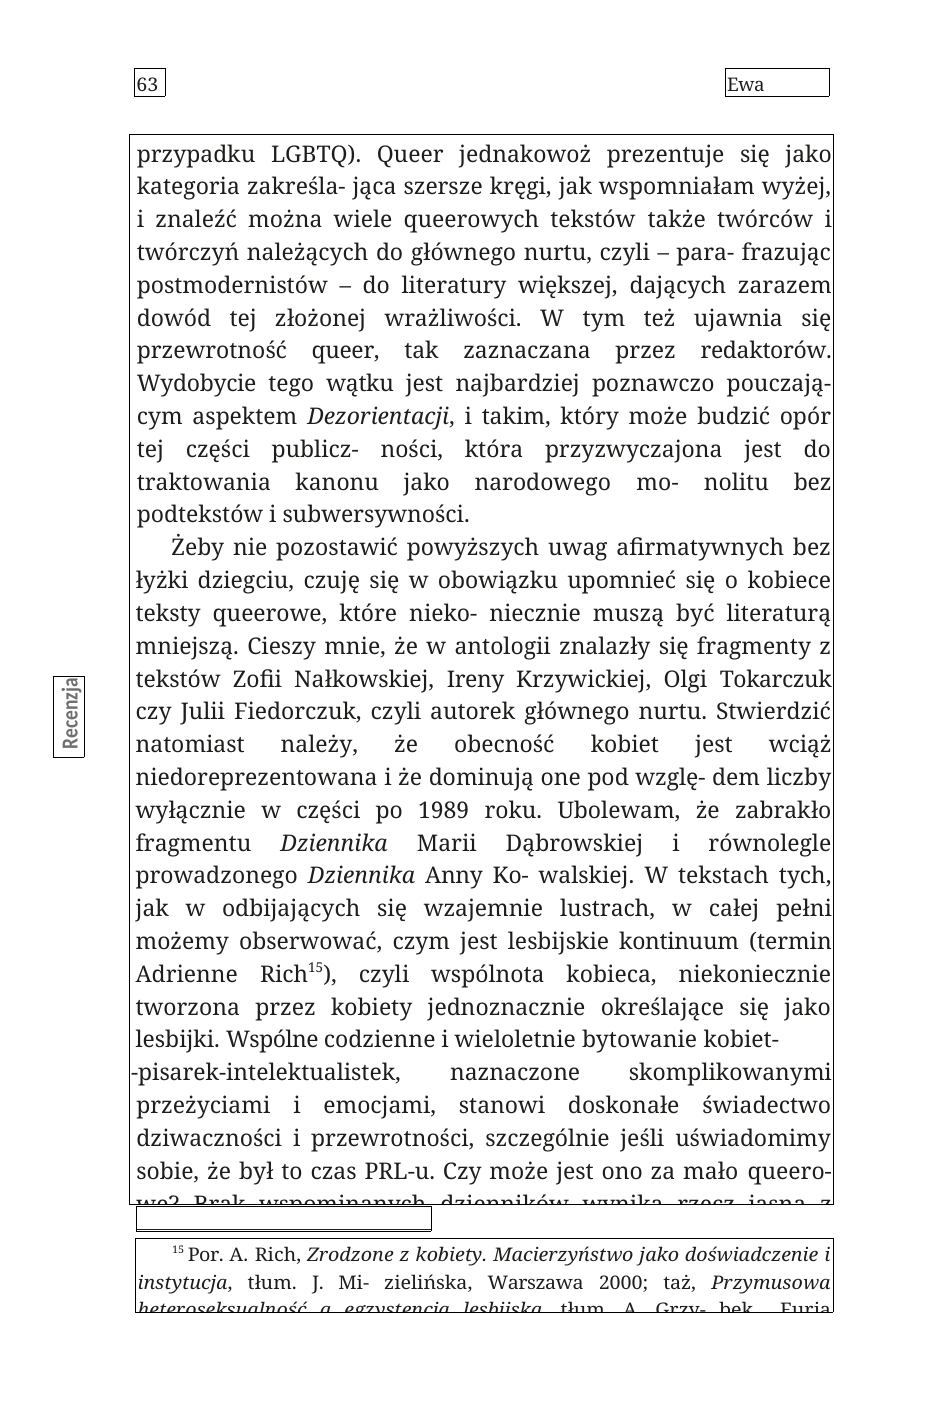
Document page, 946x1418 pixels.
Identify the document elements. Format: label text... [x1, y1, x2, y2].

text Recenzja [55, 678, 84, 749]
text 630 [136, 71, 165, 96]
text 15 Por. A. Rich, Zrodzone z kobiety. Macierzyństwo jako doświadczenie i instytucja, tłum. J. Mi- zielińska, Warszawa 2000; taż, Przymusowa heteroseksualność a egzystencja lesbijska, tłum. A. Grzy- bek, „Furia Pierwsza” 2000, nr 4–5. [137, 1241, 831, 1312]
text Żeby nie pozostawić powyższych uwag afirmatywnych bez łyżki dziegciu, czuję się w obowiązku upomnieć się o kobiece teksty queerowe, które nieko- niecznie muszą być literaturą mniejszą. Cieszy mnie, że w antologii znalazły się fragmenty z tekstów Zofii Nałkowskiej, Ireny Krzywickiej, Olgi Tokarczuk czy Julii Fiedorczuk, czyli autorek głównego nurtu. Stwierdzić natomiast należy, że obecność kobiet jest wciąż niedoreprezentowana i że dominują one pod wzglę- dem liczby wyłącznie w części po 1989 roku. Ubolewam, że zabrakło fragmentu Dziennika Marii Dąbrowskiej i równolegle prowadzonego Dziennika Anny Ko- walskiej. W tekstach tych, jak w odbijających się wzajemnie lustrach, w całej pełni możemy obserwować, czym jest lesbijskie kontinuum (termin Adrienne Rich15), czyli wspólnota kobieca, niekoniecznie tworzona przez kobiety jednoznacznie określające się jako lesbijki. Wspólne codzienne i wieloletnie bytowanie kobiet- [135, 531, 832, 1055]
text -pisarek-intelektualistek, naznaczone skomplikowanymi przeżyciami i emocjami, stanowi doskonałe świadectwo dziwaczności i przewrotności, szczególnie jeśli uświadomimy sobie, że był to czas PRL-u. Czy może jest ono za mało queero- we? Brak wspominanych dzienników wynika rzecz jasna z redaktorskiej decyzji o ograniczeniu przedrukowywania dokumentów osobistych. Szkoda. Sądzę, że warto było uczynić tu przynajmniej wyjątek. Wszak Dziennik Dąbrowskiej jest przecież świadomie konstruowanym tekstem literackim. [131, 1056, 832, 1204]
text przypadku LGBTQ). Queer jednakowoż prezentuje się jako kategoria zakreśla- jąca szersze kręgi, jak wspomniałam wyżej, i znaleźć można wiele queerowych tekstów także twórców i twórczyń należących do głównego nurtu, czyli – para- frazując postmodernistów – do literatury większej, dających zarazem dowód tej złożonej wrażliwości. W tym też ujawnia się przewrotność queer, tak zaznaczana przez redaktorów. Wydobycie tego wątku jest najbardziej poznawczo pouczają- cym aspektem Dezorientacji, i takim, który może budzić opór tej części publicz- ności, która przyzwyczajona jest do traktowania kanonu jako narodowego mo- nolitu bez podtekstów i subwersywności. [137, 137, 832, 530]
text Ewa Chudoba [727, 71, 829, 96]
